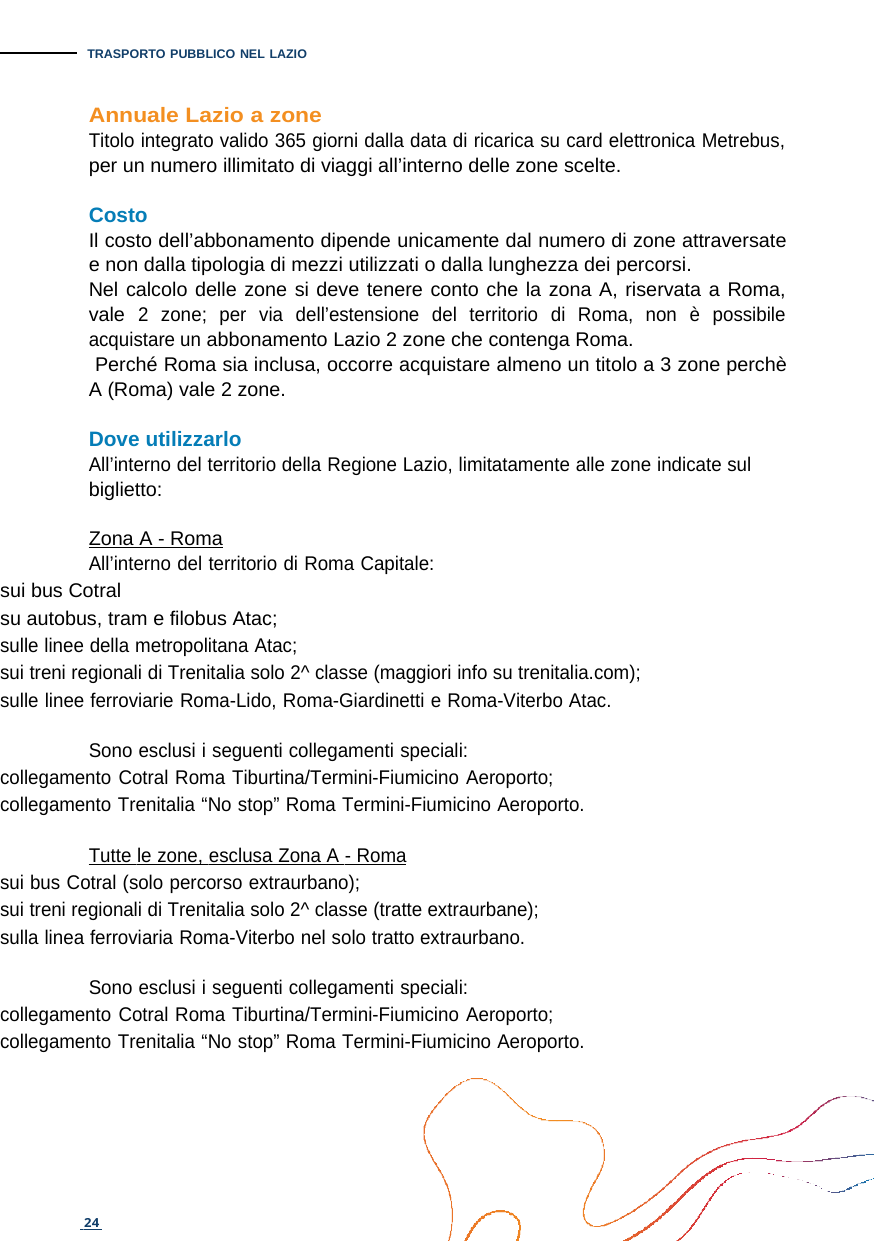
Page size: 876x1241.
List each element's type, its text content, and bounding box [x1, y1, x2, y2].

text TRASPORTO PUBBLICO NEL LAZIO [87, 47, 875, 61]
text Il costo dell’abbonamento dipende unicamente dal numero di zone attraversate e non dalla tipologia di mezzi utilizzati o dalla lunghezza dei percorsi. [88, 228, 787, 276]
list collegamento Trenitalia “No stop” Roma Termini-Fiumicino Aeroporto. [0, 1027, 875, 1054]
text [644, 1214, 699, 1232]
list sui bus Cotral (solo percorso extraurbano); [0, 868, 875, 894]
text [689, 1214, 875, 1232]
list collegamento Trenitalia “No stop” Roma Termini-Fiumicino Aeroporto. [0, 790, 875, 817]
list sui treni regionali di Trenitalia solo 2^ classe (tratte extraurbane); [0, 895, 875, 922]
text All’interno del territorio di Roma Capitale: [88, 552, 875, 575]
text [472, 1214, 519, 1232]
list sulle linee ferroviarie Roma-Lido, Roma-Giardinetti e Roma-Viterbo Atac. [0, 686, 875, 712]
text Zona A - Roma [88, 527, 875, 550]
list sui treni regionali di Trenitalia solo 2^ classe (maggiori info su trenitalia.com); [0, 658, 875, 685]
text Titolo integrato valido 365 giorni dalla data di ricarica su card elettronica Metrebus, per un numero illimitato di viaggi all’interno delle zone scelte. [88, 129, 787, 176]
text Tutte le zone, esclusa Zona A - Roma [88, 844, 875, 867]
text [452, 1214, 484, 1232]
text Nel calcolo delle zone si deve tenere conto che la zona A, riservata a Roma, vale 2 zone; per via dell’estensione del territorio di Roma, non è possibile acquistare un abbonamento Lazio 2 zone che contenga Roma. [88, 278, 787, 351]
text Perché Roma sia inclusa, occorre acquistare almeno un titolo a 3 zone perchè A (Roma) vale 2 zone. [88, 353, 787, 401]
list su autobus, tram e filobus Atac; [0, 603, 875, 630]
text Sono esclusi i seguenti collegamenti speciali: [88, 739, 875, 762]
subtitle Dove utilizzarlo [88, 426, 875, 450]
list collegamento Cotral Roma Tiburtina/Termini-Fiumicino Aeroporto; [0, 1000, 875, 1026]
text All’interno del territorio della Regione Lazio, limitatamente alle zone indicate sul biglietto: [88, 452, 802, 500]
text [514, 1214, 661, 1232]
subtitle Annuale Lazio a zone [88, 103, 875, 127]
list sui bus Cotral [0, 576, 875, 602]
subtitle Costo [88, 202, 875, 226]
text 24 [80, 1214, 451, 1232]
text Sono esclusi i seguenti collegamenti speciali: [88, 976, 875, 999]
list collegamento Cotral Roma Tiburtina/Termini-Fiumicino Aeroporto; [0, 763, 875, 789]
list sulle linee della metropolitana Atac; [0, 631, 875, 657]
list sulla linea ferroviaria Roma-Viterbo nel solo tratto extraurbano. [0, 923, 875, 949]
